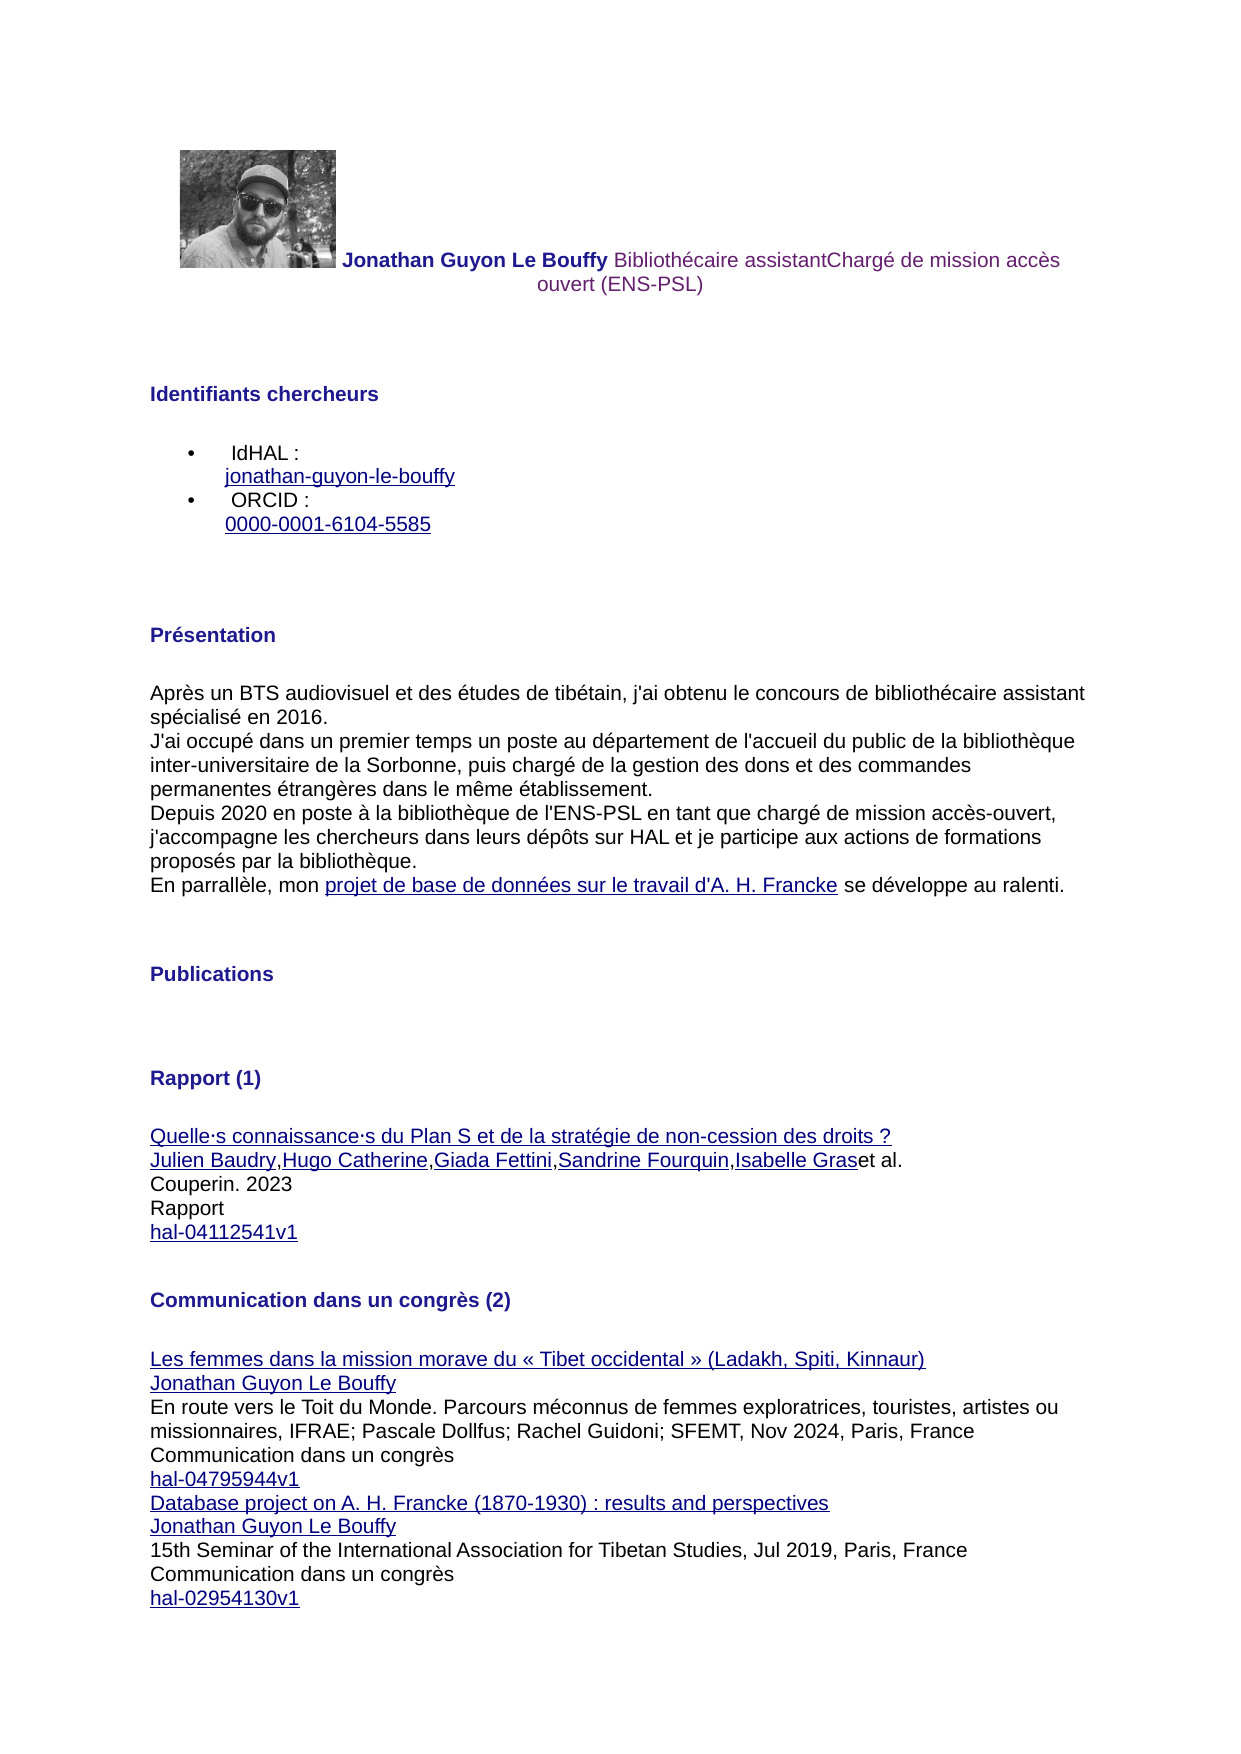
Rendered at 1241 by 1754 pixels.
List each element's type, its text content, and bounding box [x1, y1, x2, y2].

table_header Les femmes dans la mission morave du « Tibet occidental » (Ladakh, Spiti, Kinnaur) Jonathan Guyon Le Bouffy En route vers le Toit du Monde. Parcours méconnus de femmes exploratrices, touristes, artistes ou missionnaires, IFRAE; Pascale Dollfus; Rachel Guidoni; SFEMT, Nov 2024, Paris, France Communication dans un congrès hal-04795944v1 [150, 1347, 1090, 1490]
list ORCID : [187, 488, 1090, 512]
subtitle Publications [150, 962, 1090, 986]
subtitle Présentation [150, 623, 1090, 647]
list jonathan-guyon-le-bouffy [187, 464, 1090, 488]
text Après un BTS audiovisuel et des études de tibétain, j'ai obtenu le concours de bibliothécaire assistant spécialisé en 2016. [150, 681, 1090, 729]
list IdHAL : [187, 440, 1090, 464]
picture [179, 150, 336, 268]
subtitle Identifiants chercheurs [150, 382, 1090, 406]
subtitle Communication dans un congrès (2) [150, 1288, 1090, 1312]
table_cell Database project on A. H. Francke (1870-1930) : results and perspectives Jonathan Guyon Le Bouffy 15th Seminar of the International Association for Tibetan Studies, Jul 2019, Paris, France Communication dans un congrès hal-02954130v1 [150, 1490, 1090, 1610]
text En parrallèle, mon projet de base de données sur le travail d'A. H. Francke se développe au ralenti. [150, 873, 1090, 897]
subtitle Jonathan Guyon Le Bouffy Bibliothécaire assistantChargé de mission accès ouvert (ENS-PSL) [150, 150, 1090, 296]
text Depuis 2020 en poste à la bibliothèque de l'ENS-PSL en tant que chargé de mission accès-ouvert, j'accompagne les chercheurs dans leurs dépôts sur HAL et je participe aux actions de formations proposés par la bibliothèque. [150, 801, 1090, 873]
table_header Quelle⸱s connaissance⸱s du Plan S et de la stratégie de non-cession des droits ? Julien Baudry,Hugo Catherine,Giada Fettini,Sandrine Fourquin,Isabelle Graset al. Couperin. 2023 Rapport hal-04112541v1 [150, 1124, 1090, 1243]
subtitle Rapport (1) [150, 1065, 1090, 1089]
list 0000-0001-6104-5585 [187, 512, 1090, 536]
text J'ai occupé dans un premier temps un poste au département de l'accueil du public de la bibliothèque inter-universitaire de la Sorbonne, puis chargé de la gestion des dons et des commandes permanentes étrangères dans le même établissement. [150, 729, 1090, 801]
